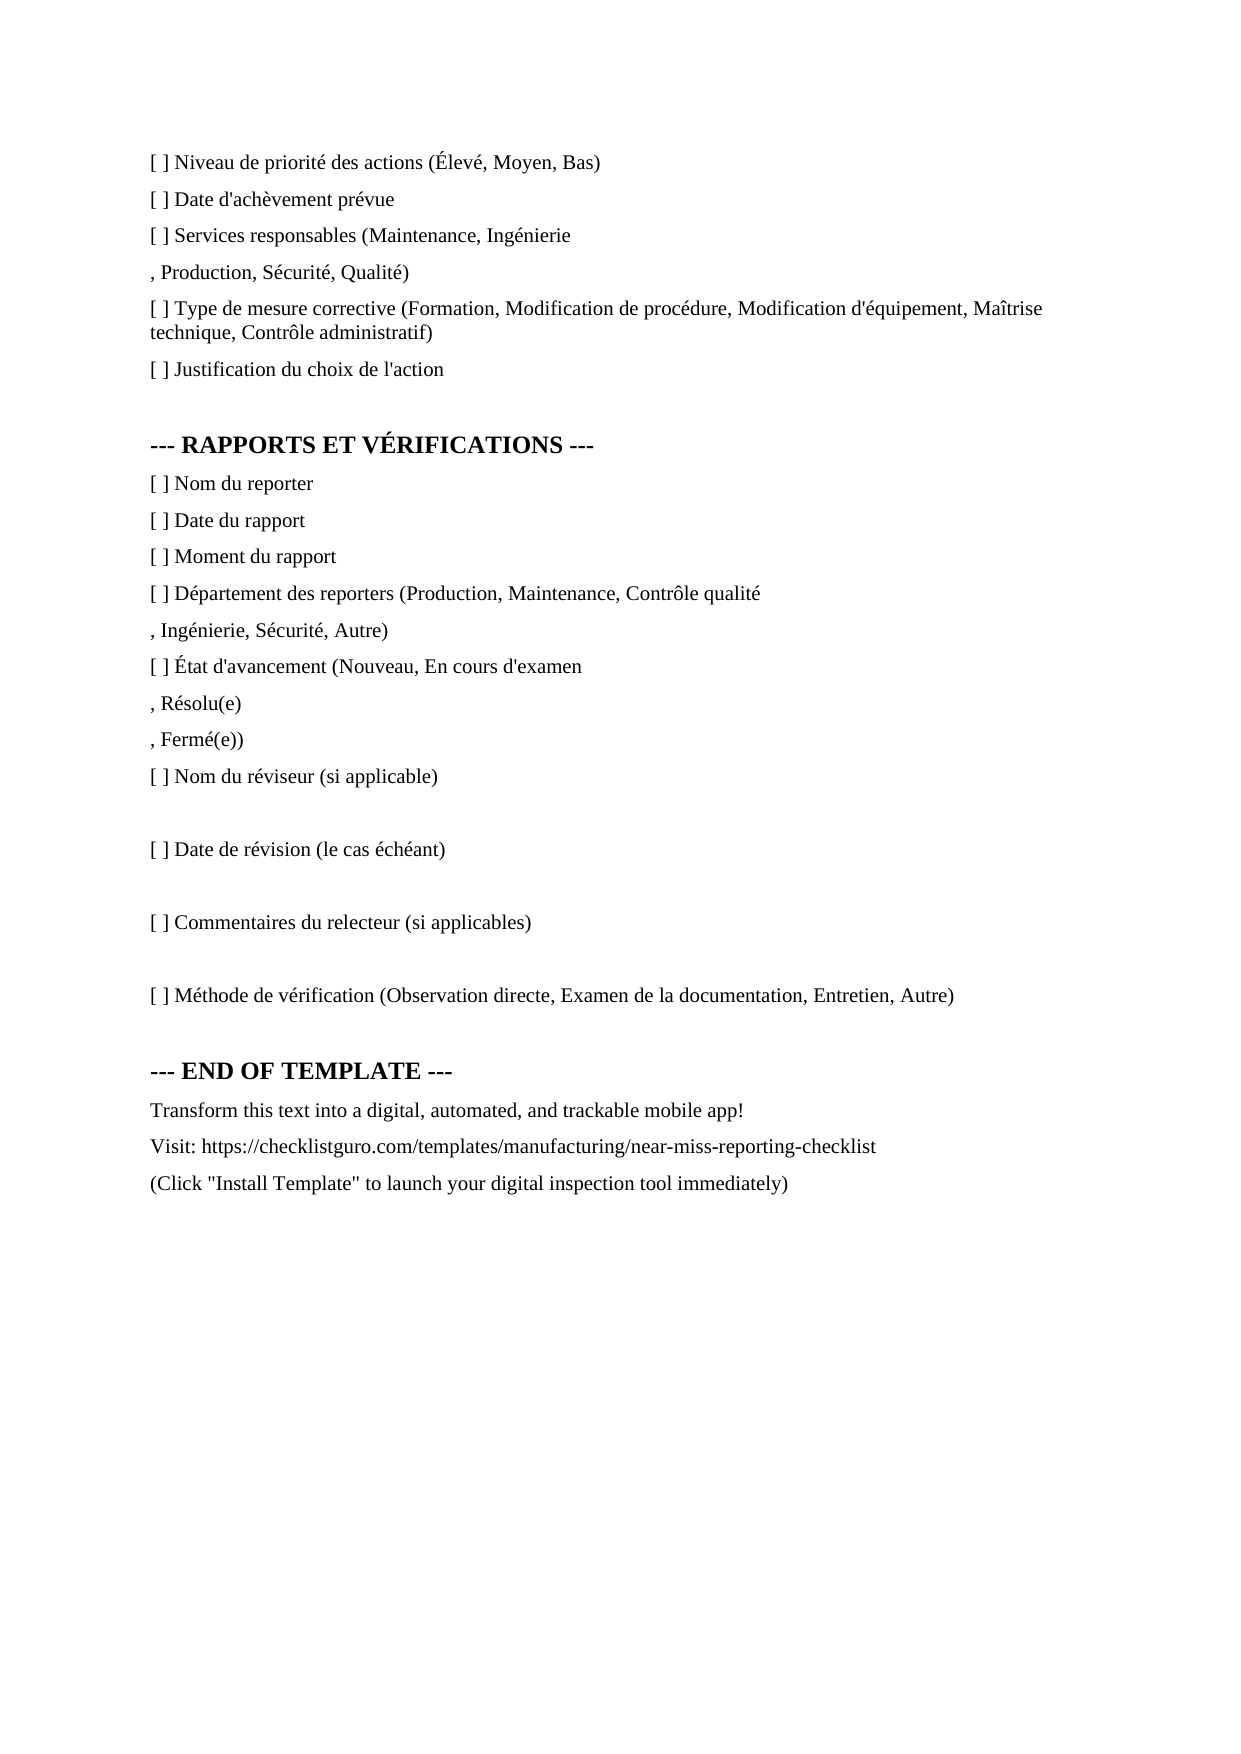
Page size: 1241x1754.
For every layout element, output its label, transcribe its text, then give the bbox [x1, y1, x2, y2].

text , Ingénierie, Sécurité, Autre) [150, 617, 1090, 642]
text [ ] Méthode de vérification (Observation directe, Examen de la documentation, Entretien, Autre) [150, 983, 1090, 1007]
text [ ] Justification du choix de l'action [150, 357, 1090, 381]
text [ ] Niveau de priorité des actions (Élevé, Moyen, Bas) [150, 150, 1090, 174]
text Transform this text into a digital, automated, and trackable mobile app! [150, 1097, 1090, 1122]
text , Fermé(e)) [150, 727, 1090, 751]
text [ ] Nom du reporter [150, 471, 1090, 495]
text (Click "Install Template" to launch your digital inspection tool immediately) [150, 1171, 1090, 1195]
text [ ] Date de révision (le cas échéant) [150, 837, 1090, 861]
text [ ] Moment du rapport [150, 544, 1090, 568]
text [ ] Date du rapport [150, 508, 1090, 532]
text [ ] Services responsables (Maintenance, Ingénierie [150, 223, 1090, 247]
text [ ] Commentaires du relecteur (si applicables) [150, 910, 1090, 934]
text [ ] Département des reporters (Production, Maintenance, Contrôle qualité [150, 581, 1090, 605]
text [ ] Nom du réviseur (si applicable) [150, 764, 1090, 788]
text [ ] État d'avancement (Nouveau, En cours d'examen [150, 654, 1090, 678]
text Visit: https://checklistguro.com/templates/manufacturing/near-miss-reporting-checklist [150, 1134, 1090, 1158]
text --- RAPPORTS ET VÉRIFICATIONS --- [150, 430, 1090, 459]
text [ ] Type de mesure corrective (Formation, Modification de procédure, Modification d'équipement, Maîtrise technique, Contrôle administratif) [150, 296, 1090, 344]
text [ ] Date d'achèvement prévue [150, 187, 1090, 211]
text , Résolu(e) [150, 691, 1090, 715]
text , Production, Sécurité, Qualité) [150, 260, 1090, 284]
text --- END OF TEMPLATE --- [150, 1056, 1090, 1085]
